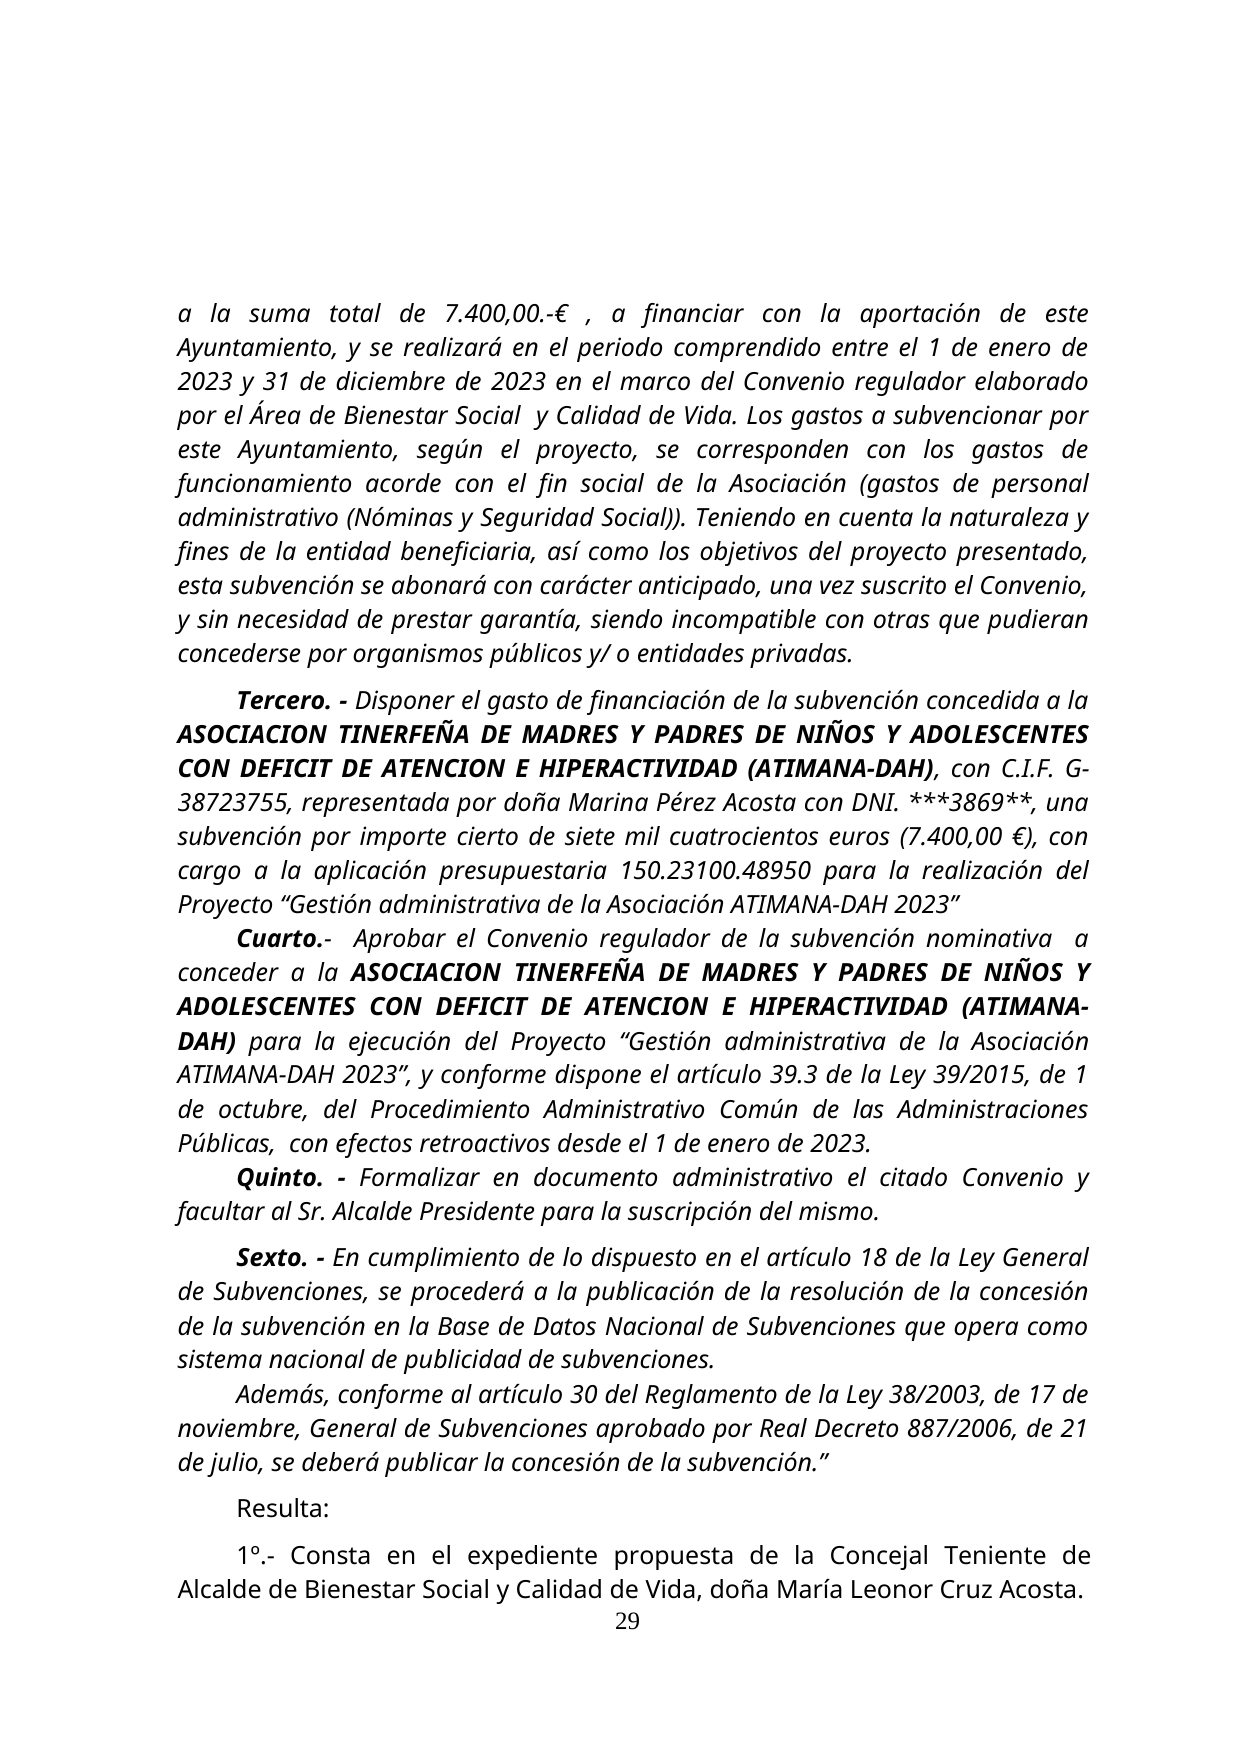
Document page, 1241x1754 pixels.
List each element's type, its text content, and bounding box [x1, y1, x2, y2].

text 1º.- Consta en el expediente propuesta de la Concejal Teniente de Alcalde de Bienestar Social y Calidad de Vida, doña María Leonor Cruz Acosta. [177, 1537, 1093, 1606]
text Cuarto.- Aprobar el Convenio regulador de la subvención nominativa a conceder a la ASOCIACION TINERFEÑA DE MADRES Y PADRES DE NIÑOS Y ADOLESCENTES CON DEFICIT DE ATENCION E HIPERACTIVIDAD (ATIMANA-DAH) para la ejecución del Proyecto “Gestión administrativa de la Asociación ATIMANA-DAH 2023”, y conforme dispone el artículo 39.3 de la Ley 39/2015, de 1 de octubre, del Procedimiento Administrativo Común de las Administraciones Públicas, con efectos retroactivos desde el 1 de enero de 2023. [177, 921, 1093, 1159]
text a la suma total de 7.400,00.-€ , a financiar con la aportación de este Ayuntamiento, y se realizará en el periodo comprendido entre el 1 de enero de 2023 y 31 de diciembre de 2023 en el marco del Convenio regulador elaborado por el Área de Bienestar Social y Calidad de Vida. Los gastos a subvencionar por este Ayuntamiento, según el proyecto, se corresponden con los gastos de funcionamiento acorde con el fin social de la Asociación (gastos de personal administrativo (Nóminas y Seguridad Social)). Teniendo en cuenta la naturaleza y fines de la entidad beneficiaria, así como los objetivos del proyecto presentado, esta subvención se abonará con carácter anticipado, una vez suscrito el Convenio, y sin necesidad de prestar garantía, siendo incompatible con otras que pudieran concederse por organismos públicos y/ o entidades privadas. [177, 295, 1093, 670]
text Quinto. - Formalizar en documento administrativo el citado Convenio y facultar al Sr. Alcalde Presidente para la suscripción del mismo. [177, 1159, 1093, 1227]
text Resulta: [177, 1491, 1093, 1525]
text Tercero. - Disponer el gasto de financiación de la subvención concedida a la ASOCIACION TINERFEÑA DE MADRES Y PADRES DE NIÑOS Y ADOLESCENTES CON DEFICIT DE ATENCION E HIPERACTIVIDAD (ATIMANA-DAH), con C.I.F. G-38723755, representada por doña Marina Pérez Acosta con DNI. ***3869**, una subvención por importe cierto de siete mil cuatrocientos euros (7.400,00 €), con cargo a la aplicación presupuestaria 150.23100.48950 para la realización del Proyecto “Gestión administrativa de la Asociación ATIMANA-DAH 2023” [177, 682, 1093, 921]
text Además, conforme al artículo 30 del Reglamento de la Ley 38/2003, de 17 de noviembre, General de Subvenciones aprobado por Real Decreto 887/2006, de 21 de julio, se deberá publicar la concesión de la subvención.” [177, 1376, 1093, 1478]
text Sexto. - En cumplimiento de lo dispuesto en el artículo 18 de la Ley General de Subvenciones, se procederá a la publicación de la resolución de la concesión de la subvención en la Base de Datos Nacional de Subvenciones que opera como sistema nacional de publicidad de subvenciones. [177, 1240, 1093, 1376]
